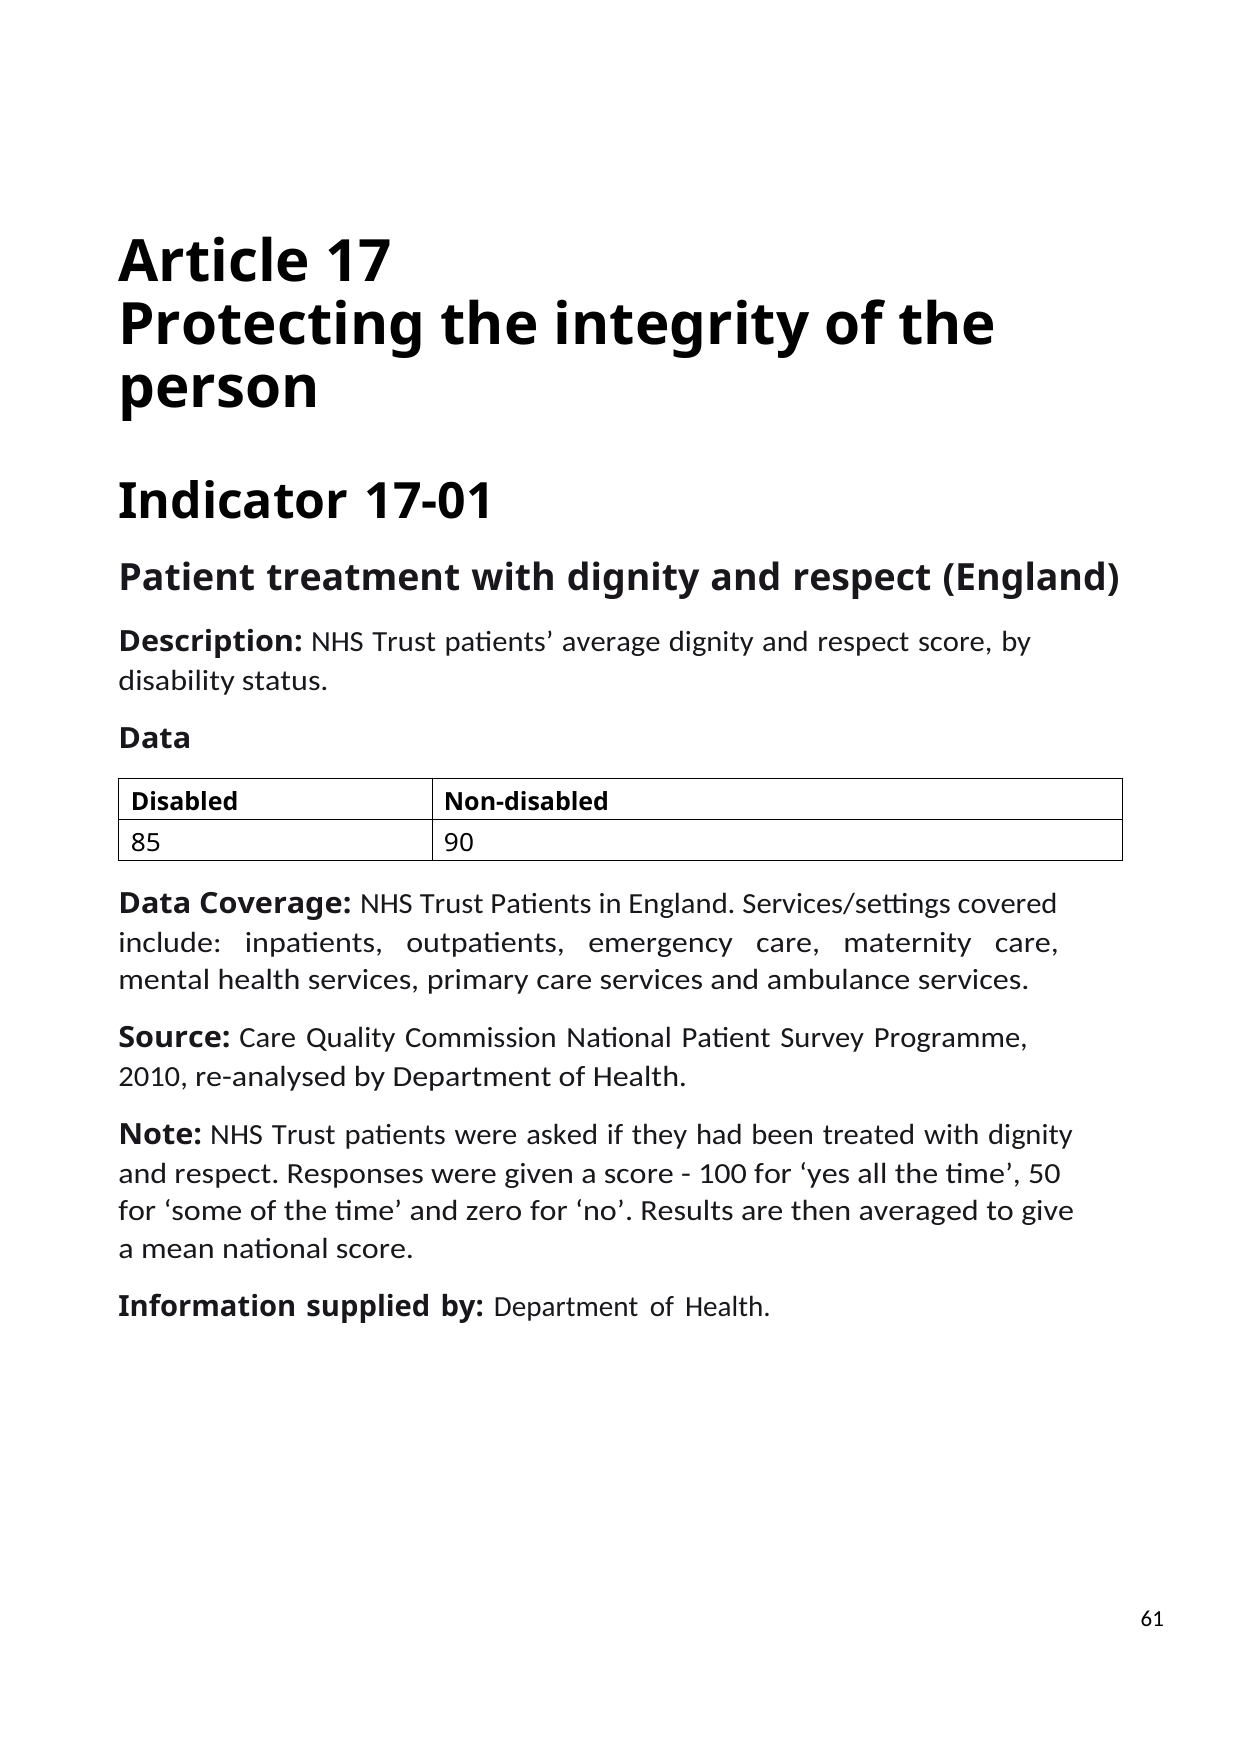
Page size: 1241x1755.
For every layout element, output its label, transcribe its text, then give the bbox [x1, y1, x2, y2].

text Description: NHS Trust patients’ average dignity and respect score, by disability status. [118, 620, 1079, 697]
subtitle Protecting the integrity of the person [118, 294, 1163, 420]
text Data Coverage: NHS Trust Patients in England. Services/settings covered include: inpatients, outpatients, emergency care, maternity care, mental health services, primary care services and ambulance services. [118, 882, 1059, 997]
table_header Non-disabled [433, 779, 1122, 819]
text Information supplied by: Department of Health. [118, 1285, 1163, 1325]
table_header Disabled [119, 779, 432, 819]
subtitle Data [118, 718, 1163, 757]
subtitle Article 17 [118, 231, 1163, 294]
subtitle Patient treatment with dignity and respect (England) [118, 550, 1163, 601]
subtitle Indicator 17-01 [118, 465, 1163, 533]
text Source: Care Quality Commission National Patient Survey Programme, 2010, re-analysed by Department of Health. [118, 1017, 1107, 1094]
table_cell 90 [433, 820, 1122, 860]
text Note: NHS Trust patients were asked if they had been treated with dignity and respect. Responses were given a score - 100 for ‘yes all the time’, 50 for ‘some of the time’ and zero for ‘no’. Results are then averaged to give a mean national score. [118, 1113, 1086, 1265]
table_cell 85 [119, 820, 432, 860]
